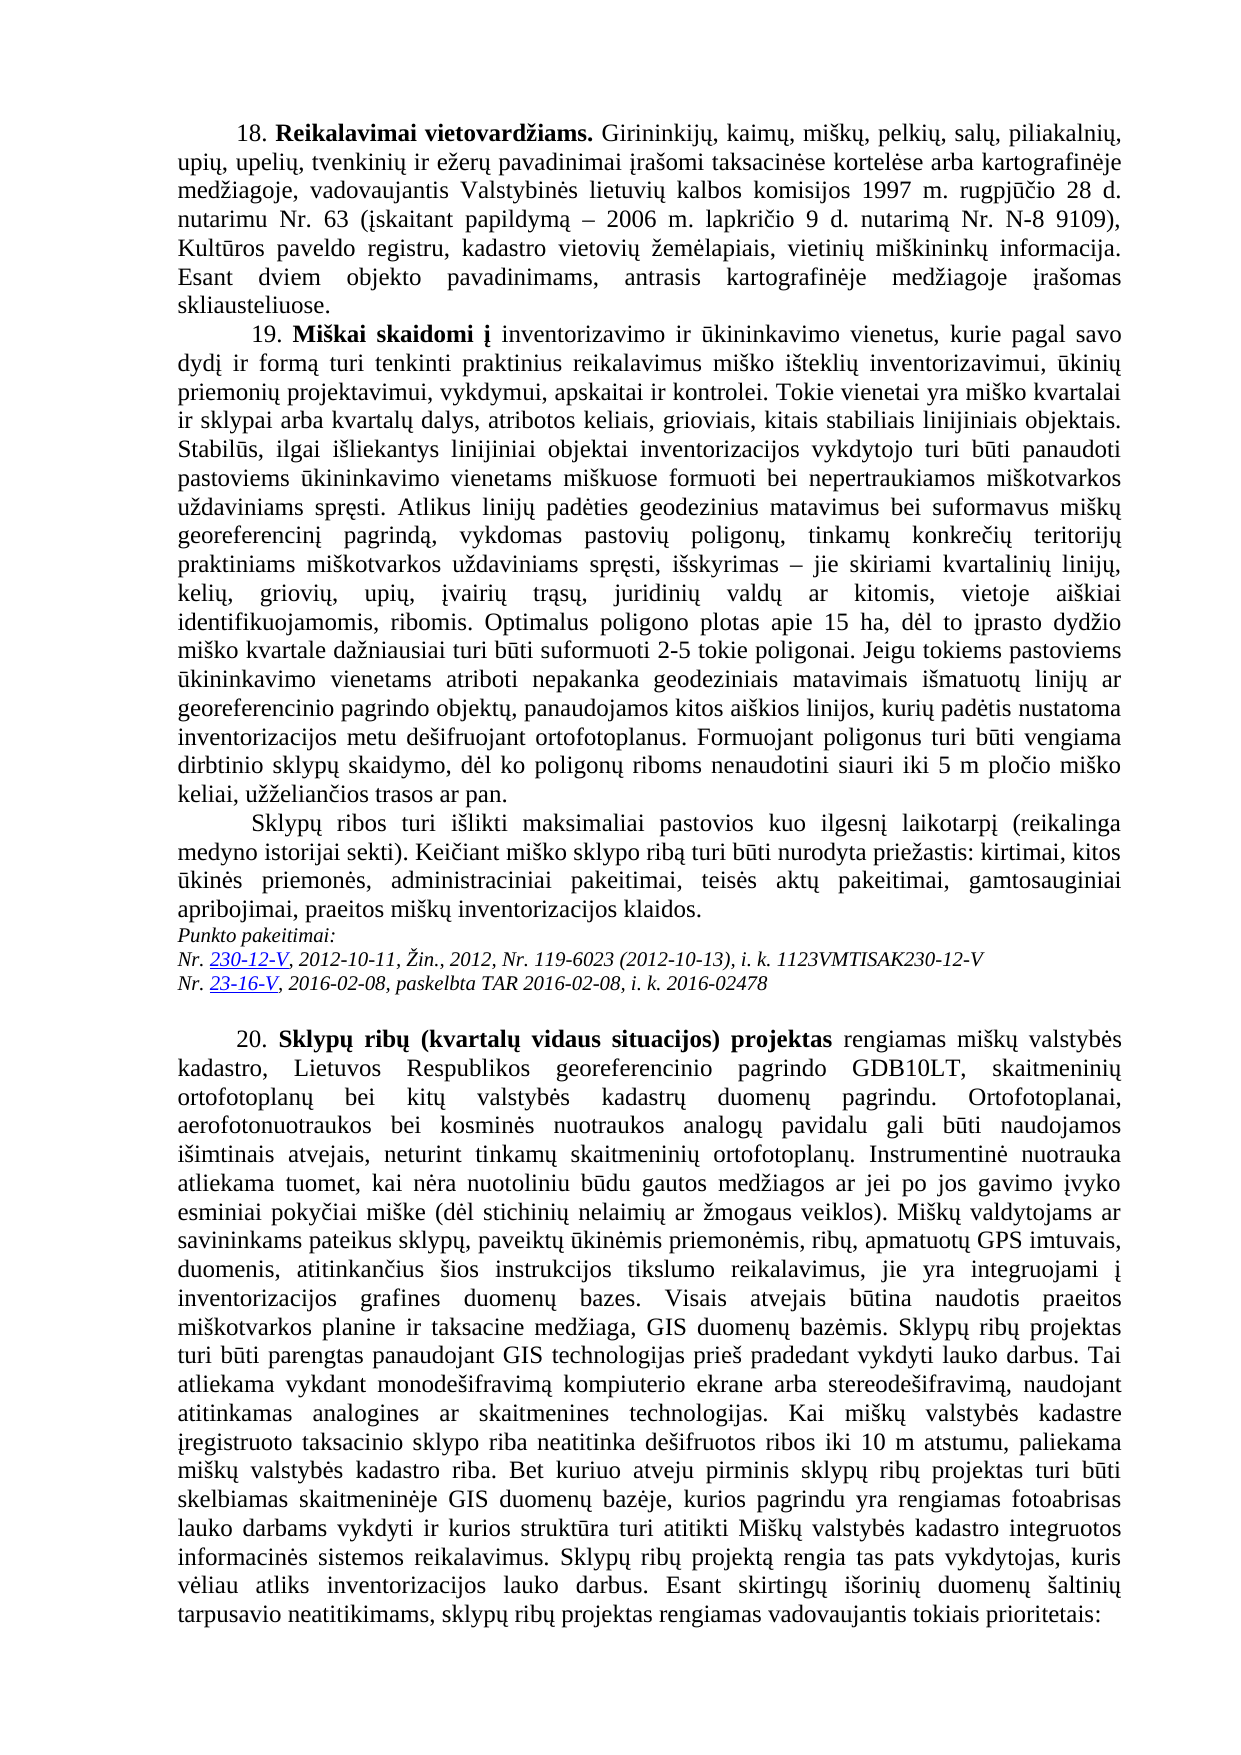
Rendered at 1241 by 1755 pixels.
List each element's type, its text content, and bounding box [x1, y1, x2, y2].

text Sklypų ribos turi išlikti maksimaliai pastovios kuo ilgesnį laikotarpį (reikalinga medyno istorijai sekti). Keičiant miško sklypo ribą turi būti nurodyta priežastis: kirtimai, kitos ūkinės priemonės, administraciniai pakeitimai, teisės aktų pakeitimai, gamtosauginiai apribojimai, praeitos miškų inventorizacijos klaidos. [177, 808, 1122, 923]
text 20. Sklypų ribų (kvartalų vidaus situacijos) projektas rengiamas miškų valstybės kadastro, Lietuvos Respublikos georeferencinio pagrindo GDB10LT, skaitmeninių ortofotoplanų bei kitų valstybės kadastrų duomenų pagrindu. Ortofotoplanai, aerofotonuotraukos bei kosminės nuotraukos analogų pavidalu gali būti naudojamos išimtinais atvejais, neturint tinkamų skaitmeninių ortofotoplanų. Instrumentinė nuotrauka atliekama tuomet, kai nėra nuotoliniu būdu gautos medžiagos ar jei po jos gavimo įvyko esminiai pokyčiai miške (dėl stichinių nelaimių ar žmogaus veiklos). Miškų valdytojams ar savininkams pateikus sklypų, paveiktų ūkinėmis priemonėmis, ribų, apmatuotų GPS imtuvais, duomenis, atitinkančius šios instrukcijos tikslumo reikalavimus, jie yra integruojami į inventorizacijos grafines duomenų bazes. Visais atvejais būtina naudotis praeitos miškotvarkos planine ir taksacine medžiaga, GIS duomenų bazėmis. Sklypų ribų projektas turi būti parengtas panaudojant GIS technologijas prieš pradedant vykdyti lauko darbus. Tai atliekama vykdant monodešifravimą kompiuterio ekrane arba stereodešifravimą, naudojant atitinkamas analogines ar skaitmenines technologijas. Kai miškų valstybės kadastre įregistruoto taksacinio sklypo riba neatitinka dešifruotos ribos iki 10 m atstumu, paliekama miškų valstybės kadastro riba. Bet kuriuo atveju pirminis sklypų ribų projektas turi būti skelbiamas skaitmeninėje GIS duomenų bazėje, kurios pagrindu yra rengiamas fotoabrisas lauko darbams vykdyti ir kurios struktūra turi atitikti Miškų valstybės kadastro integruotos informacinės sistemos reikalavimus. Sklypų ribų projektą rengia tas pats vykdytojas, kuris vėliau atliks inventorizacijos lauko darbus. Esant skirtingų išorinių duomenų šaltinių tarpusavio neatitikimams, sklypų ribų projektas rengiamas vadovaujantis tokiais prioritetais: [177, 1024, 1122, 1628]
text Nr. 23-16-V, 2016-02-08, paskelbta TAR 2016-02-08, i. k. 2016-02478 [177, 971, 1122, 995]
text 19. Miškai skaidomi į inventorizavimo ir ūkininkavimo vienetus, kurie pagal savo dydį ir formą turi tenkinti praktinius reikalavimus miško išteklių inventorizavimui, ūkinių priemonių projektavimui, vykdymui, apskaitai ir kontrolei. Tokie vienetai yra miško kvartalai ir sklypai arba kvartalų dalys, atribotos keliais, grioviais, kitais stabiliais linijiniais objektais. Stabilūs, ilgai išliekantys linijiniai objektai inventorizacijos vykdytojo turi būti panaudoti pastoviems ūkininkavimo vienetams miškuose formuoti bei nepertraukiamos miškotvarkos uždaviniams spręsti. Atlikus linijų padėties geodezinius matavimus bei suformavus miškų georeferencinį pagrindą, vykdomas pastovių poligonų, tinkamų konkrečių teritorijų praktiniams miškotvarkos uždaviniams spręsti, išskyrimas – jie skiriami kvartalinių linijų, kelių, griovių, upių, įvairių trąsų, juridinių valdų ar kitomis, vietoje aiškiai identifikuojamomis, ribomis. Optimalus poligono plotas apie 15 ha, dėl to įprasto dydžio miško kvartale dažniausiai turi būti suformuoti 2-5 tokie poligonai. Jeigu tokiems pastoviems ūkininkavimo vienetams atriboti nepakanka geodeziniais matavimais išmatuotų linijų ar georeferencinio pagrindo objektų, panaudojamos kitos aiškios linijos, kurių padėtis nustatoma inventorizacijos metu dešifruojant ortofotoplanus. Formuojant poligonus turi būti vengiama dirbtinio sklypų skaidymo, dėl ko poligonų riboms nenaudotini siauri iki 5 m pločio miško keliai, užželiančios trasos ar pan. [177, 319, 1122, 808]
text Punkto pakeitimai: [177, 923, 1122, 947]
text 18. Reikalavimai vietovardžiams. Girininkijų, kaimų, miškų, pelkių, salų, piliakalnių, upių, upelių, tvenkinių ir ežerų pavadinimai įrašomi taksacinėse kortelėse arba kartografinėje medžiagoje, vadovaujantis Valstybinės lietuvių kalbos komisijos 1997 m. rugpjūčio 28 d. nutarimu Nr. 63 (įskaitant papildymą – 2006 m. lapkričio 9 d. nutarimą Nr. N-8 9109), Kultūros paveldo registru, kadastro vietovių žemėlapiais, vietinių miškininkų informacija. Esant dviem objekto pavadinimams, antrasis kartografinėje medžiagoje įrašomas skliausteliuose. [177, 118, 1122, 319]
text Nr. 230-12-V, 2012-10-11, Žin., 2012, Nr. 119-6023 (2012-10-13), i. k. 1123VMTISAK230-12-V [177, 947, 1122, 971]
